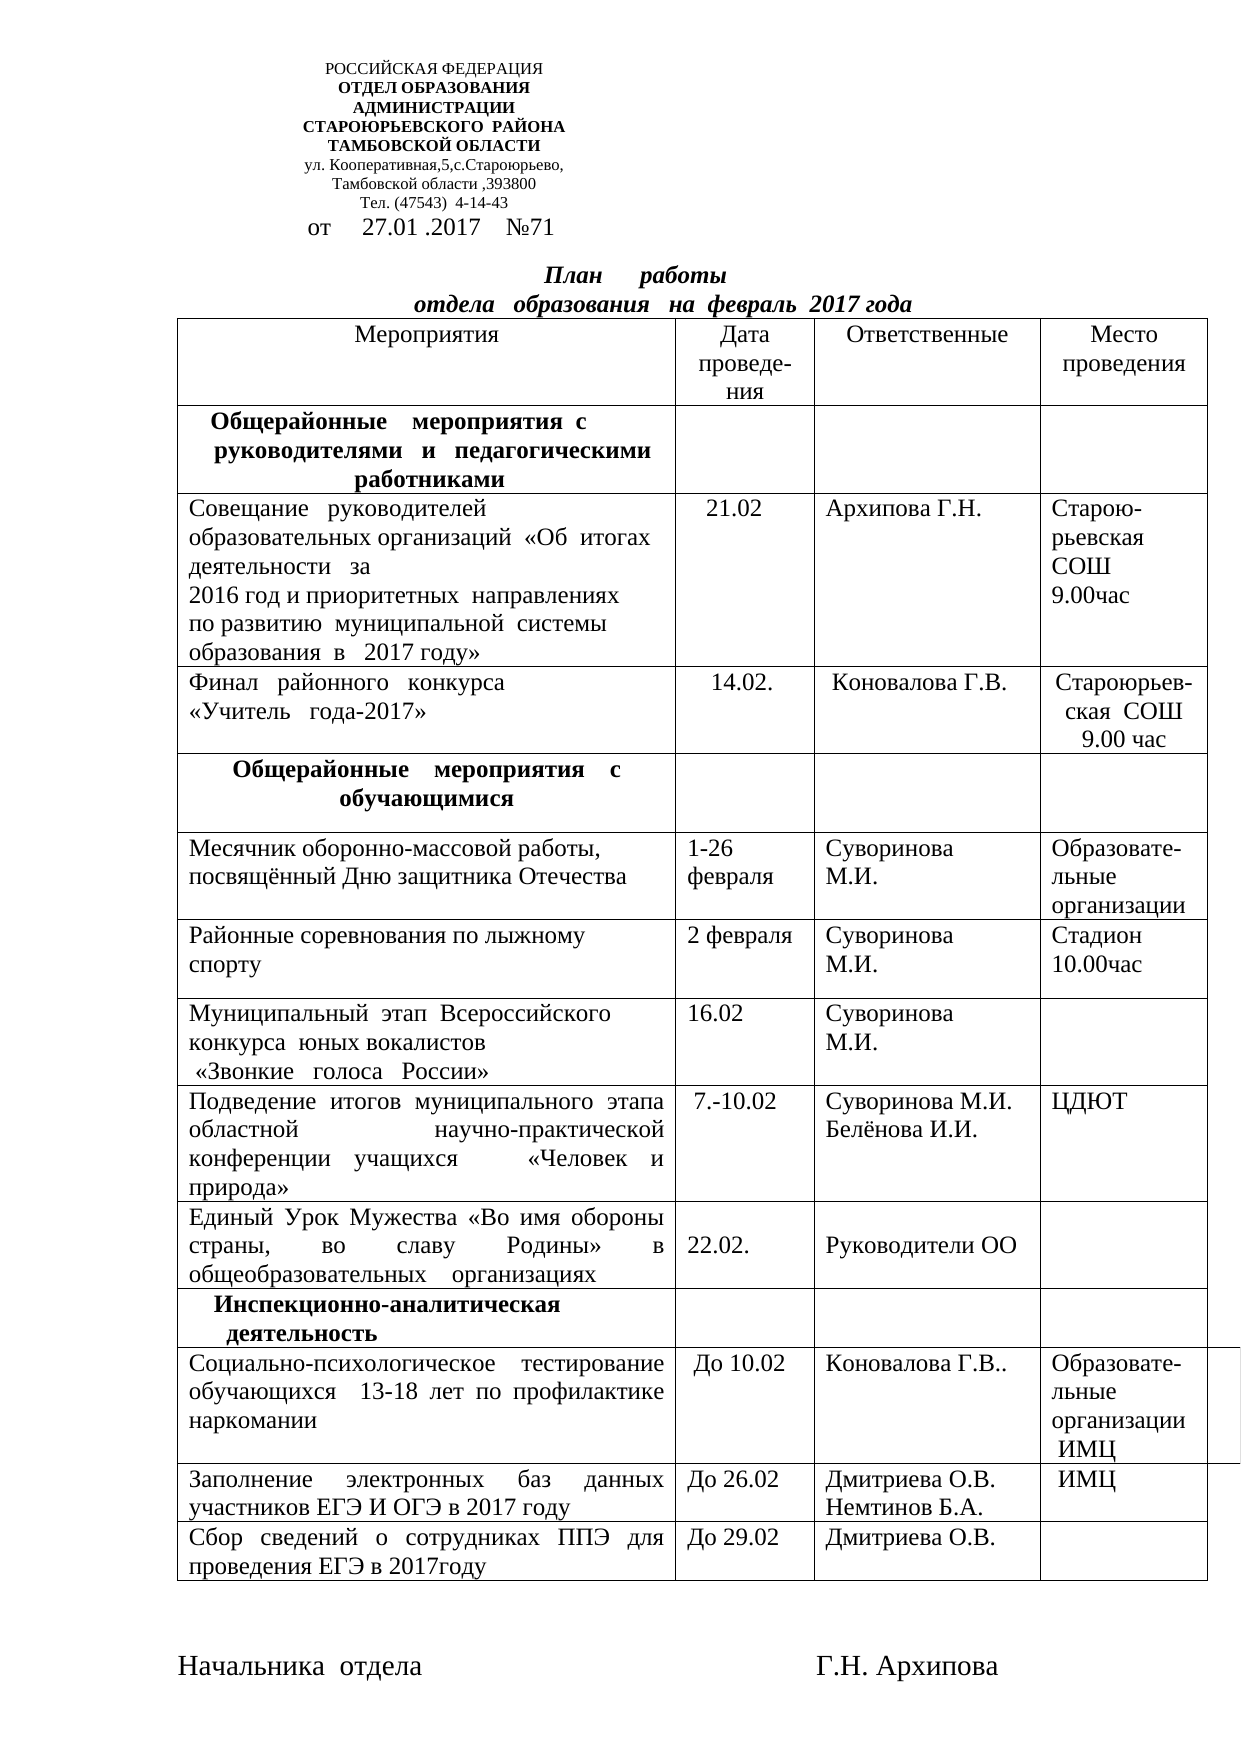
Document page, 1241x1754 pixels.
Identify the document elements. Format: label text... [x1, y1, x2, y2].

table_cell Архипова Г.Н. [815, 494, 1040, 666]
table_cell 16.02 [676, 999, 814, 1085]
table_cell До 29.02 [676, 1522, 814, 1580]
table_cell Единый Урок Мужества «Во имя обороны страны, во славу Родины» в общеобразовательных организациях [178, 1202, 675, 1288]
table_cell [1041, 1522, 1207, 1580]
table_cell Заполнение электронных баз данных участников ЕГЭ И ОГЭ в 2017 году [178, 1464, 675, 1521]
table_cell [815, 754, 1040, 832]
table_cell До 26.02 [676, 1464, 814, 1521]
table_cell [1041, 999, 1207, 1085]
table_cell Старою-рьевская СОШ 9.00час [1041, 494, 1207, 666]
table_cell Дмитриева О.В. [815, 1522, 1040, 1580]
table_cell [1041, 1202, 1207, 1288]
table_cell [676, 1289, 814, 1347]
table_cell Суворинова М.И. Белёнова И.И. [815, 1086, 1040, 1201]
table_cell Сбор сведений о сотрудниках ППЭ для проведения ЕГЭ в 2017году [178, 1522, 675, 1580]
table_cell [1041, 1289, 1207, 1347]
table_cell [1208, 666, 1240, 753]
table_header Ответственные [815, 319, 1040, 405]
table_cell [1208, 1201, 1240, 1288]
table_cell 22.02. [676, 1202, 814, 1288]
table_cell Староюрьев-ская СОШ 9.00 час [1041, 667, 1207, 753]
table_cell [1041, 754, 1207, 832]
table_header [1208, 318, 1240, 405]
table_cell 21.02 [676, 494, 814, 666]
table_cell Социально-психологическое тестирование обучающихся 13-18 лет по профилактике наркомании [178, 1348, 675, 1463]
table_cell 7.-10.02 [676, 1086, 814, 1201]
table_cell [815, 1289, 1040, 1347]
table_cell [1208, 832, 1240, 919]
table_cell ЦДЮТ [1041, 1086, 1207, 1201]
table_cell [676, 406, 814, 492]
table_cell Образовате-льные организации [1041, 833, 1207, 919]
table_cell [1208, 919, 1240, 997]
table_cell Общерайонные мероприятия с обучающимися [178, 754, 675, 832]
table_cell До 10.02 [676, 1348, 814, 1463]
table_cell Стадион 10.00час [1041, 920, 1207, 997]
table_cell Коновалова Г.В. [815, 667, 1040, 753]
table_cell [676, 754, 814, 832]
table_cell Финал районного конкурса «Учитель года-2017» [178, 667, 675, 753]
table_header [691, 59, 1174, 241]
table_cell 2 февраля [676, 920, 814, 997]
table_cell Суворинова М.И. [815, 920, 1040, 997]
table_cell Руководители ОО [815, 1202, 1040, 1288]
table_cell Суворинова М.И. [815, 999, 1040, 1085]
table_cell 1-26 февраля [676, 833, 814, 919]
text Начальника отдела Г.Н. Архипова [177, 1648, 1152, 1681]
table_cell Муниципальный этап Всероссийского конкурса юных вокалистов «Звонкие голоса России» [178, 999, 675, 1085]
table_cell [1041, 406, 1207, 492]
table_cell [1208, 1348, 1240, 1463]
table_cell Коновалова Г.В.. [815, 1348, 1040, 1463]
table_cell [1208, 493, 1240, 666]
table_cell 14.02. [676, 667, 814, 753]
table_cell Месячник оборонно-массовой работы, посвящённый Дню защитника Отечества [178, 833, 675, 919]
table_cell Общерайонные мероприятия с руководителями и педагогическими работниками [178, 406, 675, 492]
table_cell [1208, 1521, 1240, 1580]
text План работы [177, 260, 1152, 289]
table_cell Совещание руководителей образовательных организаций «Об итогах деятельности за 2016 год и приоритетных направлениях по развитию муниципальной системы образования в 2017 году» [178, 494, 675, 666]
table_cell [815, 406, 1040, 492]
table_cell Дмитриева О.В. Немтинов Б.А. [815, 1464, 1040, 1521]
table_cell Инспекционно-аналитическая деятельность [178, 1289, 675, 1347]
table_header РОССИЙСКАЯ ФЕДЕРАЦИЯ ОТДЕЛ ОБРАЗОВАНИЯ АДМИНИСТРАЦИИ СТАРОЮРЬЕВСКОГО РАЙОНА ТАМБОВСКОЙ ОБЛАСТИ ул. Кооперативная,5,с.Староюрьево, Тамбовской области ,393800 Тел. (47543) 4-14-43 от 27.01 .2017 №71 [177, 59, 691, 241]
table_cell [1208, 998, 1240, 1085]
table_header Место проведения [1041, 319, 1207, 405]
table_cell Подведение итогов муниципального этапа областной научно-практической конференции учащихся «Человек и природа» [178, 1086, 675, 1201]
table_cell [1208, 1288, 1240, 1347]
table_header Мероприятия [178, 319, 675, 405]
table_cell [1208, 405, 1240, 492]
table_cell Суворинова М.И. [815, 833, 1040, 919]
table_cell Образовате-льные организации ИМЦ [1041, 1348, 1207, 1463]
text отдела образования на февраль 2017 года [177, 289, 1152, 318]
table_cell [1208, 1464, 1240, 1521]
table_cell Районные соревнования по лыжному спорту [178, 920, 675, 997]
table_header Дата проведе- ния [676, 319, 814, 405]
table_cell [1208, 753, 1240, 832]
table_cell [1208, 1085, 1240, 1201]
table_cell ИМЦ [1041, 1464, 1207, 1521]
